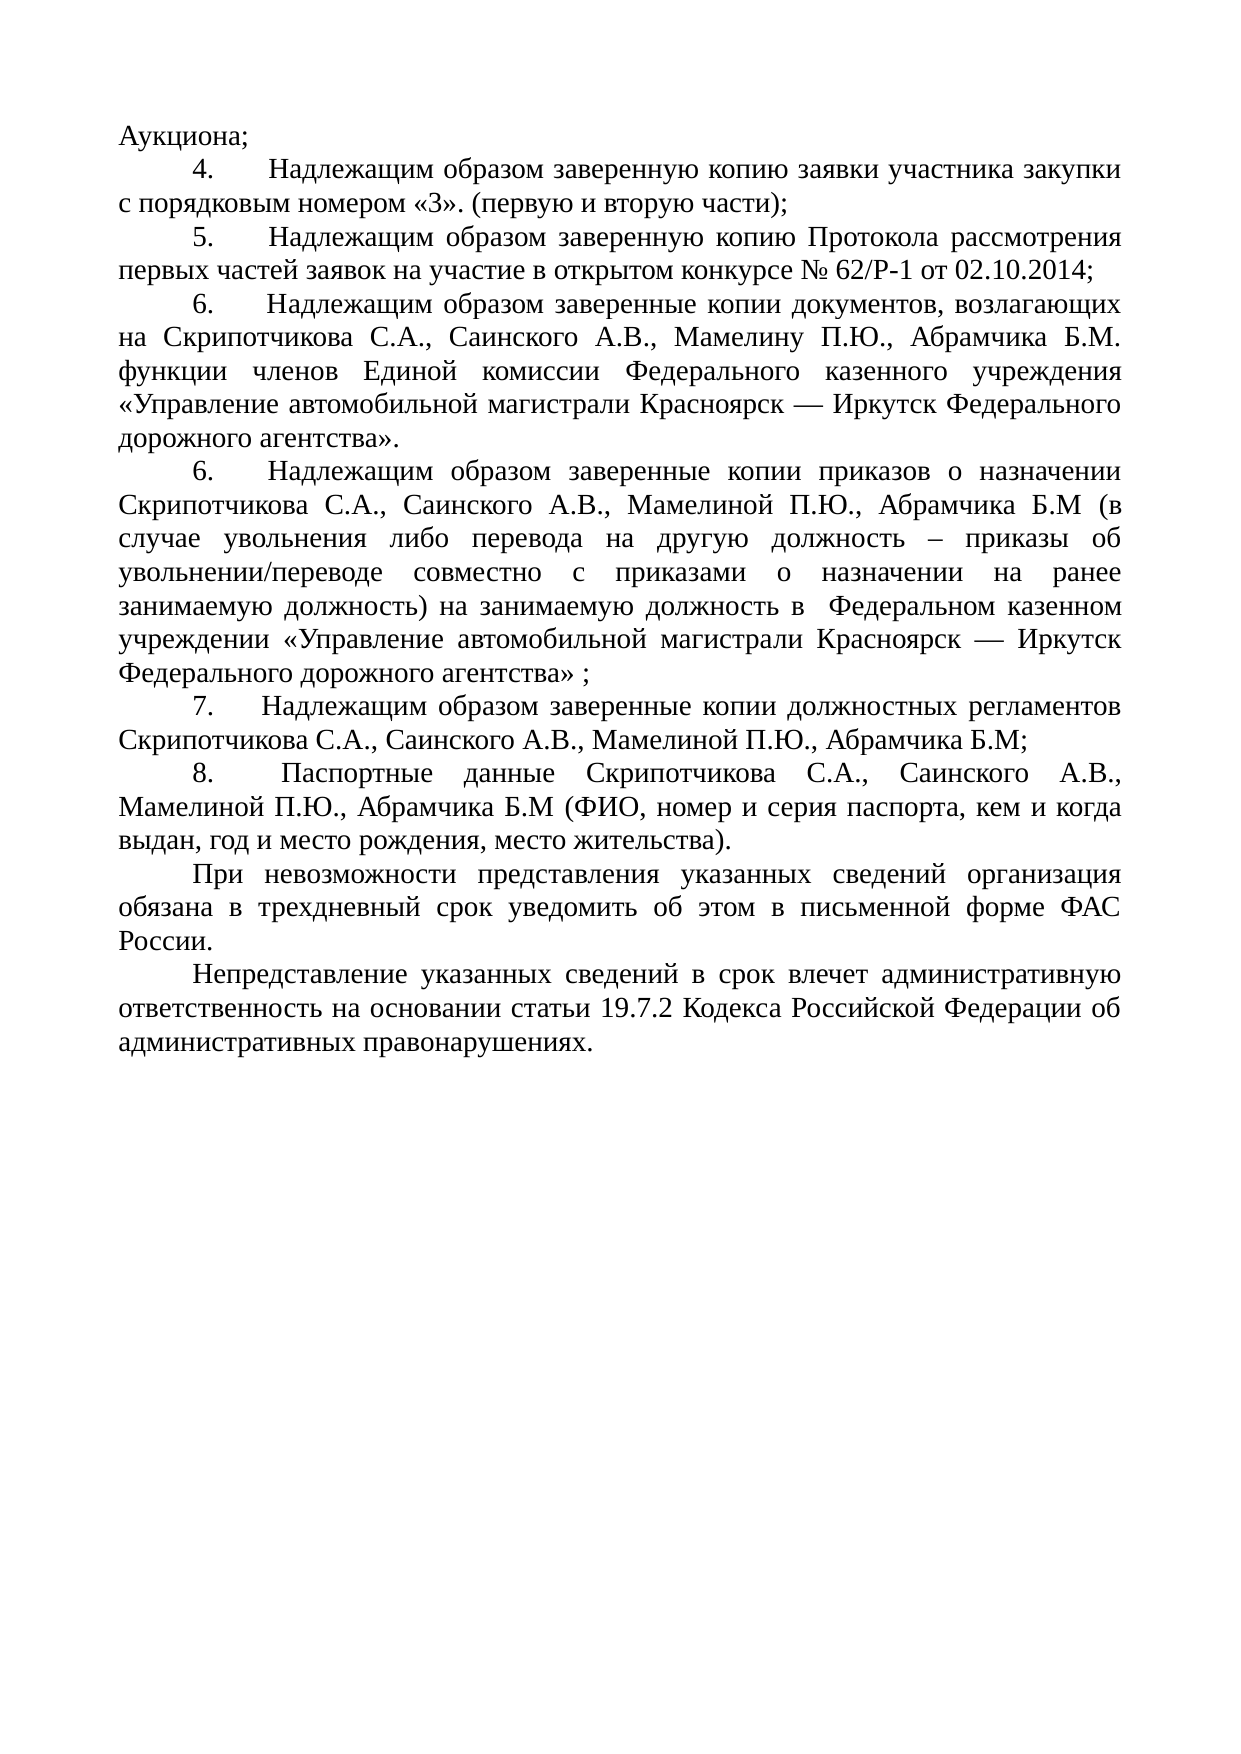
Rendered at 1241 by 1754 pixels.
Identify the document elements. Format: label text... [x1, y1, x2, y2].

text 6. Надлежащим образом заверенные копии документов, возлагающих на Скрипотчикова С.А., Саинского А.В., Мамелину П.Ю., Абрамчика Б.М. функции членов Единой комиссии Федерального казенного учреждения «Управление автомобильной магистрали Красноярск — Иркутск Федерального дорожного агентства». [118, 286, 1122, 453]
text При невозможности представления указанных сведений организация обязана в трехдневный срок уведомить об этом в письменной форме ФАС России. [118, 856, 1122, 957]
list Надлежащим образом заверенную копию заявки участника закупки с порядковым номером «3». (первую и вторую части); [118, 152, 1122, 219]
text 6. Надлежащим образом заверенные копии приказов о назначении Скрипотчикова С.А., Саинского А.В., Мамелиной П.Ю., Абрамчика Б.М (в случае увольнения либо перевода на другую должность – приказы об увольнении/переводе совместно с приказами о назначении на ранее занимаемую должность) на занимаемую должность в Федеральном казенном учреждении «Управление автомобильной магистрали Красноярск — Иркутск Федерального дорожного агентства» ; [118, 453, 1122, 688]
list Надлежащим образом заверенную копию Протокола рассмотрения первых частей заявок на участие в открытом конкурсе № 62/Р-1 от 02.10.2014; [118, 219, 1122, 286]
text 7. Надлежащим образом заверенные копии должностных регламентов Скрипотчикова С.А., Саинского А.В., Мамелиной П.Ю., Абрамчика Б.М; [118, 688, 1122, 755]
text Непредставление указанных сведений в срок влечет административную ответственность на основании статьи 19.7.2 Кодекса Российской Федерации об административных правонарушениях. [118, 957, 1122, 1057]
text Аукциона; [118, 118, 1122, 152]
text 8. Паспортные данные Скрипотчикова С.А., Саинского А.В., Мамелиной П.Ю., Абрамчика Б.М (ФИО, номер и серия паспорта, кем и когда выдан, год и место рождения, место жительства). [118, 755, 1122, 856]
